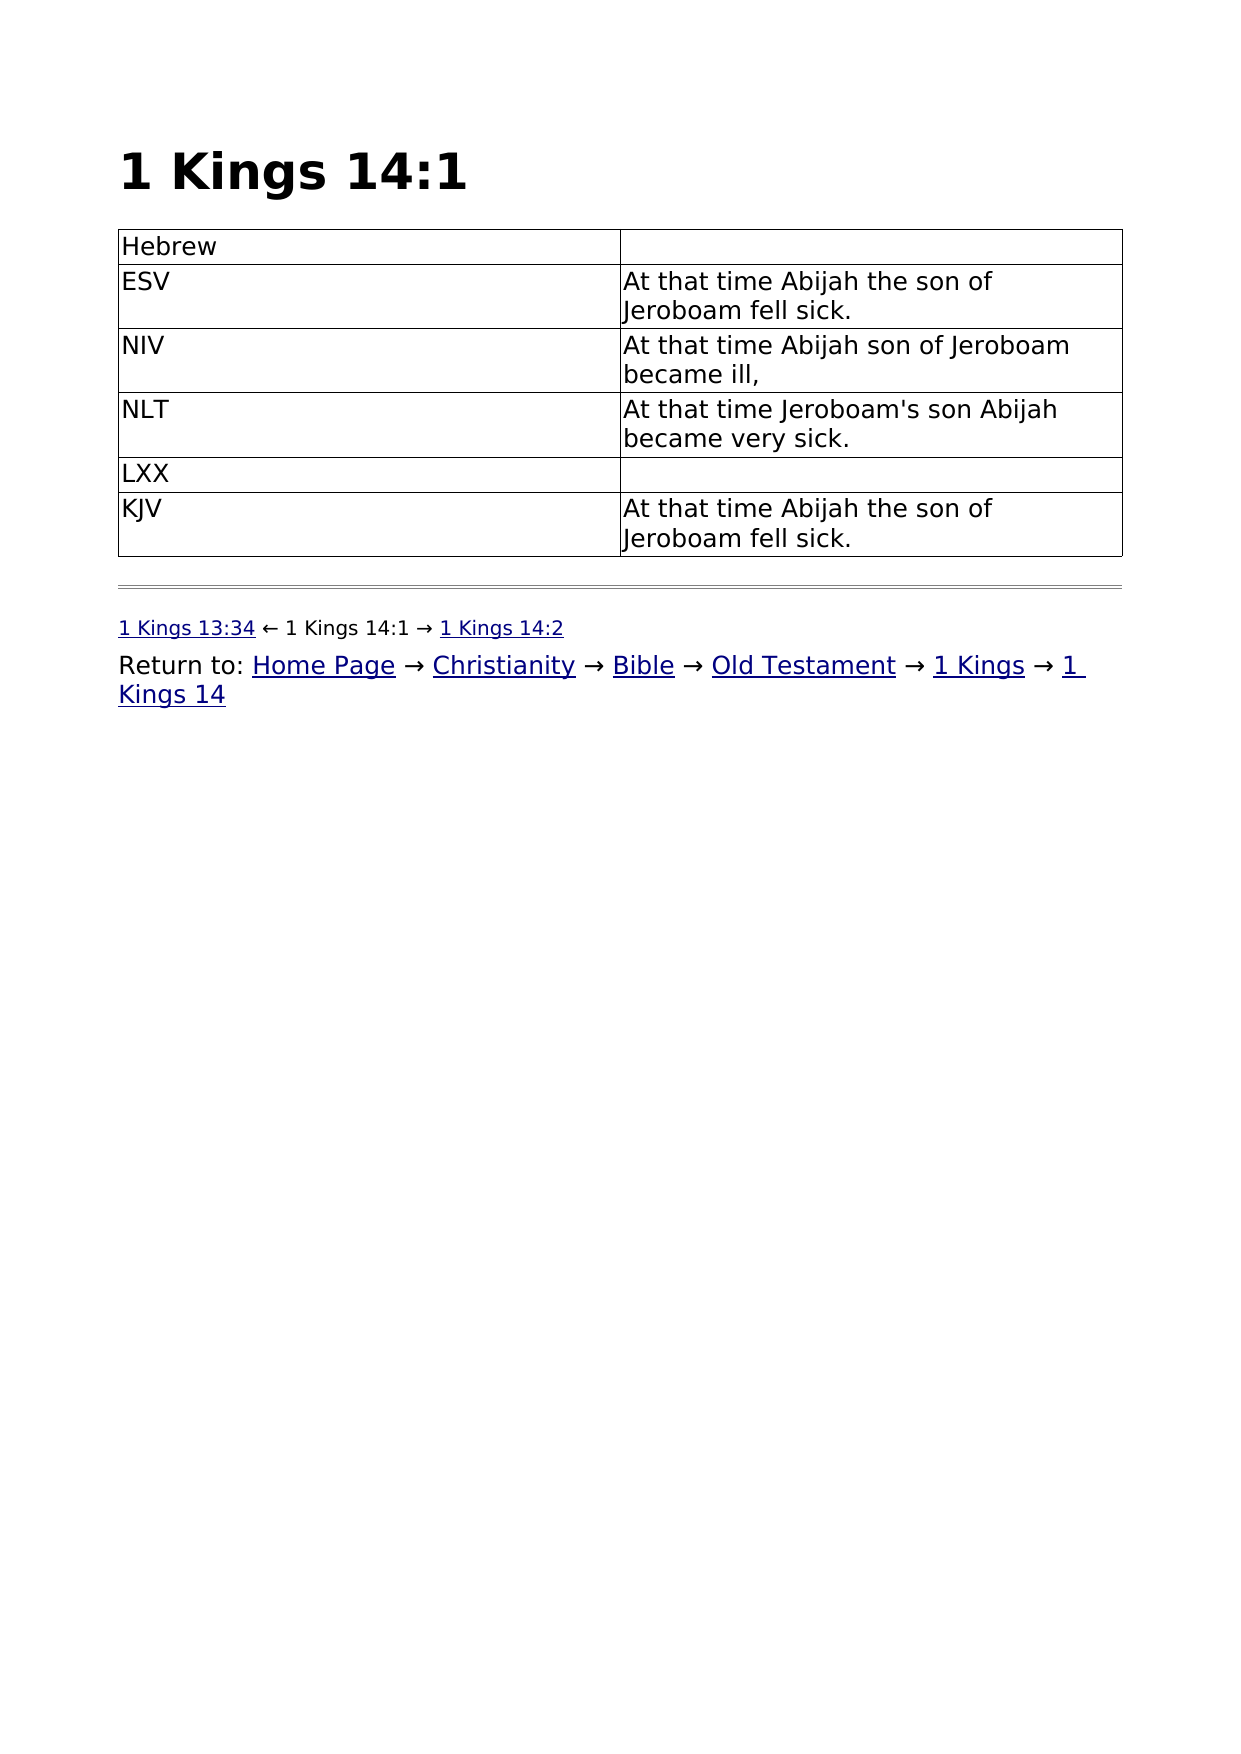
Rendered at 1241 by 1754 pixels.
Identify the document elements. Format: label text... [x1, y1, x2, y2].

subtitle 1 Kings 14:1 [118, 143, 1122, 201]
table_cell NIV [119, 329, 620, 392]
table_cell At that time Abijah son of Jeroboam became ill, [621, 329, 1122, 392]
table_cell [621, 458, 1122, 492]
table_cell At that time Abijah the son of Jeroboam fell sick. [621, 493, 1122, 556]
table_cell NLT [119, 393, 620, 457]
table_header Hebrew [119, 230, 620, 264]
table_cell KJV [119, 493, 620, 556]
text Return to: Home Page → Christianity → Bible → Old Testament → 1 Kings → 1 Kings 14 [118, 651, 1122, 709]
text 1 Kings 13:34 ← 1 Kings 14:1 → 1 Kings 14:2 [118, 617, 1122, 651]
table_header [621, 230, 1122, 264]
table_cell ESV [119, 265, 620, 328]
table_cell At that time Abijah the son of Jeroboam fell sick. [621, 265, 1122, 328]
table_cell At that time Jeroboam's son Abijah became very sick. [621, 393, 1122, 457]
table_cell LXX [119, 458, 620, 492]
